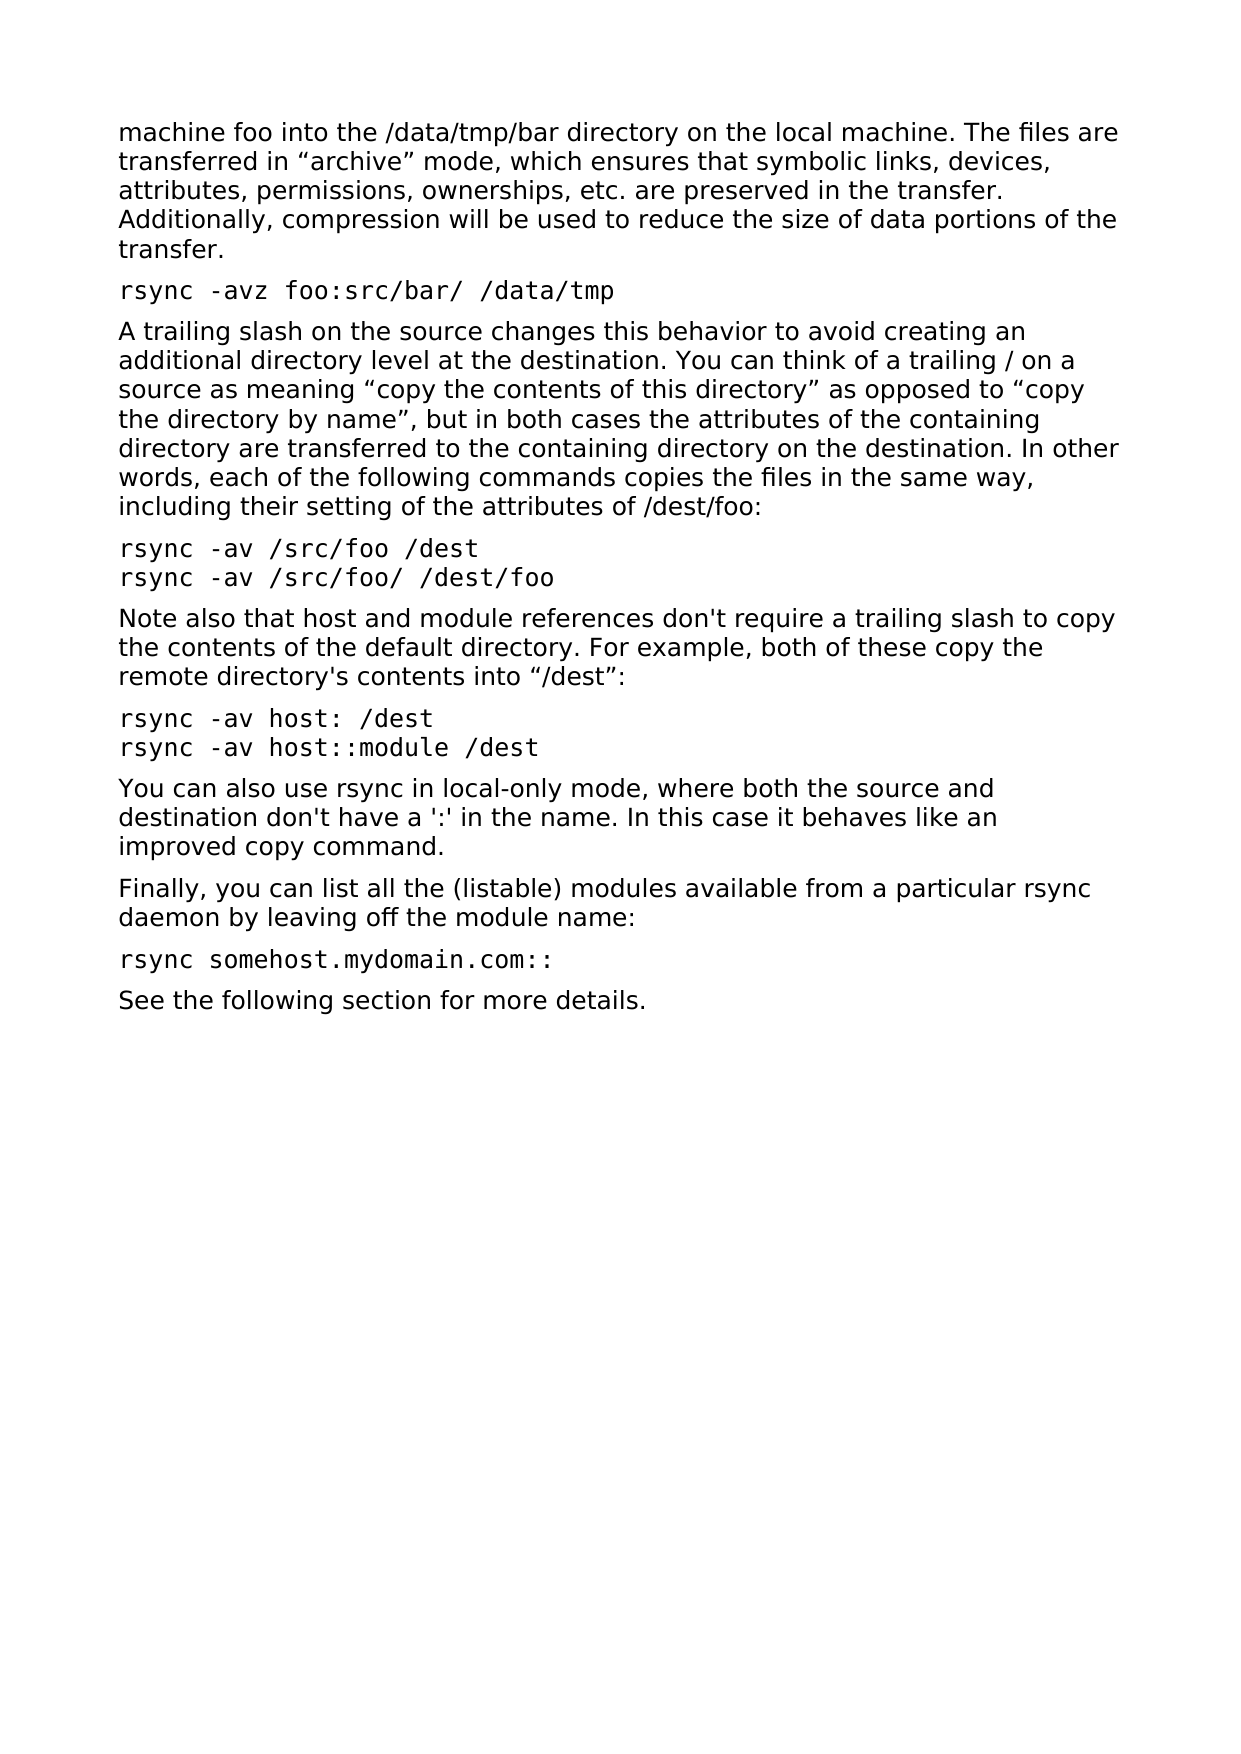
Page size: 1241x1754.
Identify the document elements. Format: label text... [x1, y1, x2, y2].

text machine foo into the /data/tmp/bar directory on the local machine. The files are transferred in “archive” mode, which ensures that symbolic links, devices, attributes, permissions, ownerships, etc. are preserved in the transfer. Additionally, compression will be used to reduce the size of data portions of the transfer. [118, 118, 1122, 264]
text rsync somehost.mydomain.com:: [118, 945, 1122, 974]
text Note also that host and module references don't require a trailing slash to copy the contents of the default directory. For example, both of these copy the remote directory's contents into “/dest”: [118, 604, 1122, 692]
text rsync -av host: /dest rsync -av host::module /dest [118, 704, 1122, 762]
text A trailing slash on the source changes this behavior to avoid creating an additional directory level at the destination. You can think of a trailing / on a source as meaning “copy the contents of this directory” as opposed to “copy the directory by name”, but in both cases the attributes of the containing directory are transferred to the containing directory on the destination. In other words, each of the following commands copies the files in the same way, including their setting of the attributes of /dest/foo: [118, 317, 1122, 522]
text See the following section for more details. [118, 986, 1122, 1015]
text You can also use rsync in local-only mode, where both the source and destination don't have a ':' in the name. In this case it behaves like an improved copy command. [118, 774, 1122, 862]
text Finally, you can list all the (listable) modules available from a particular rsync daemon by leaving off the module name: [118, 874, 1122, 933]
text rsync -av /src/foo /dest rsync -av /src/foo/ /dest/foo [118, 534, 1122, 592]
text rsync -avz foo:src/bar/ /data/tmp [118, 276, 1122, 306]
